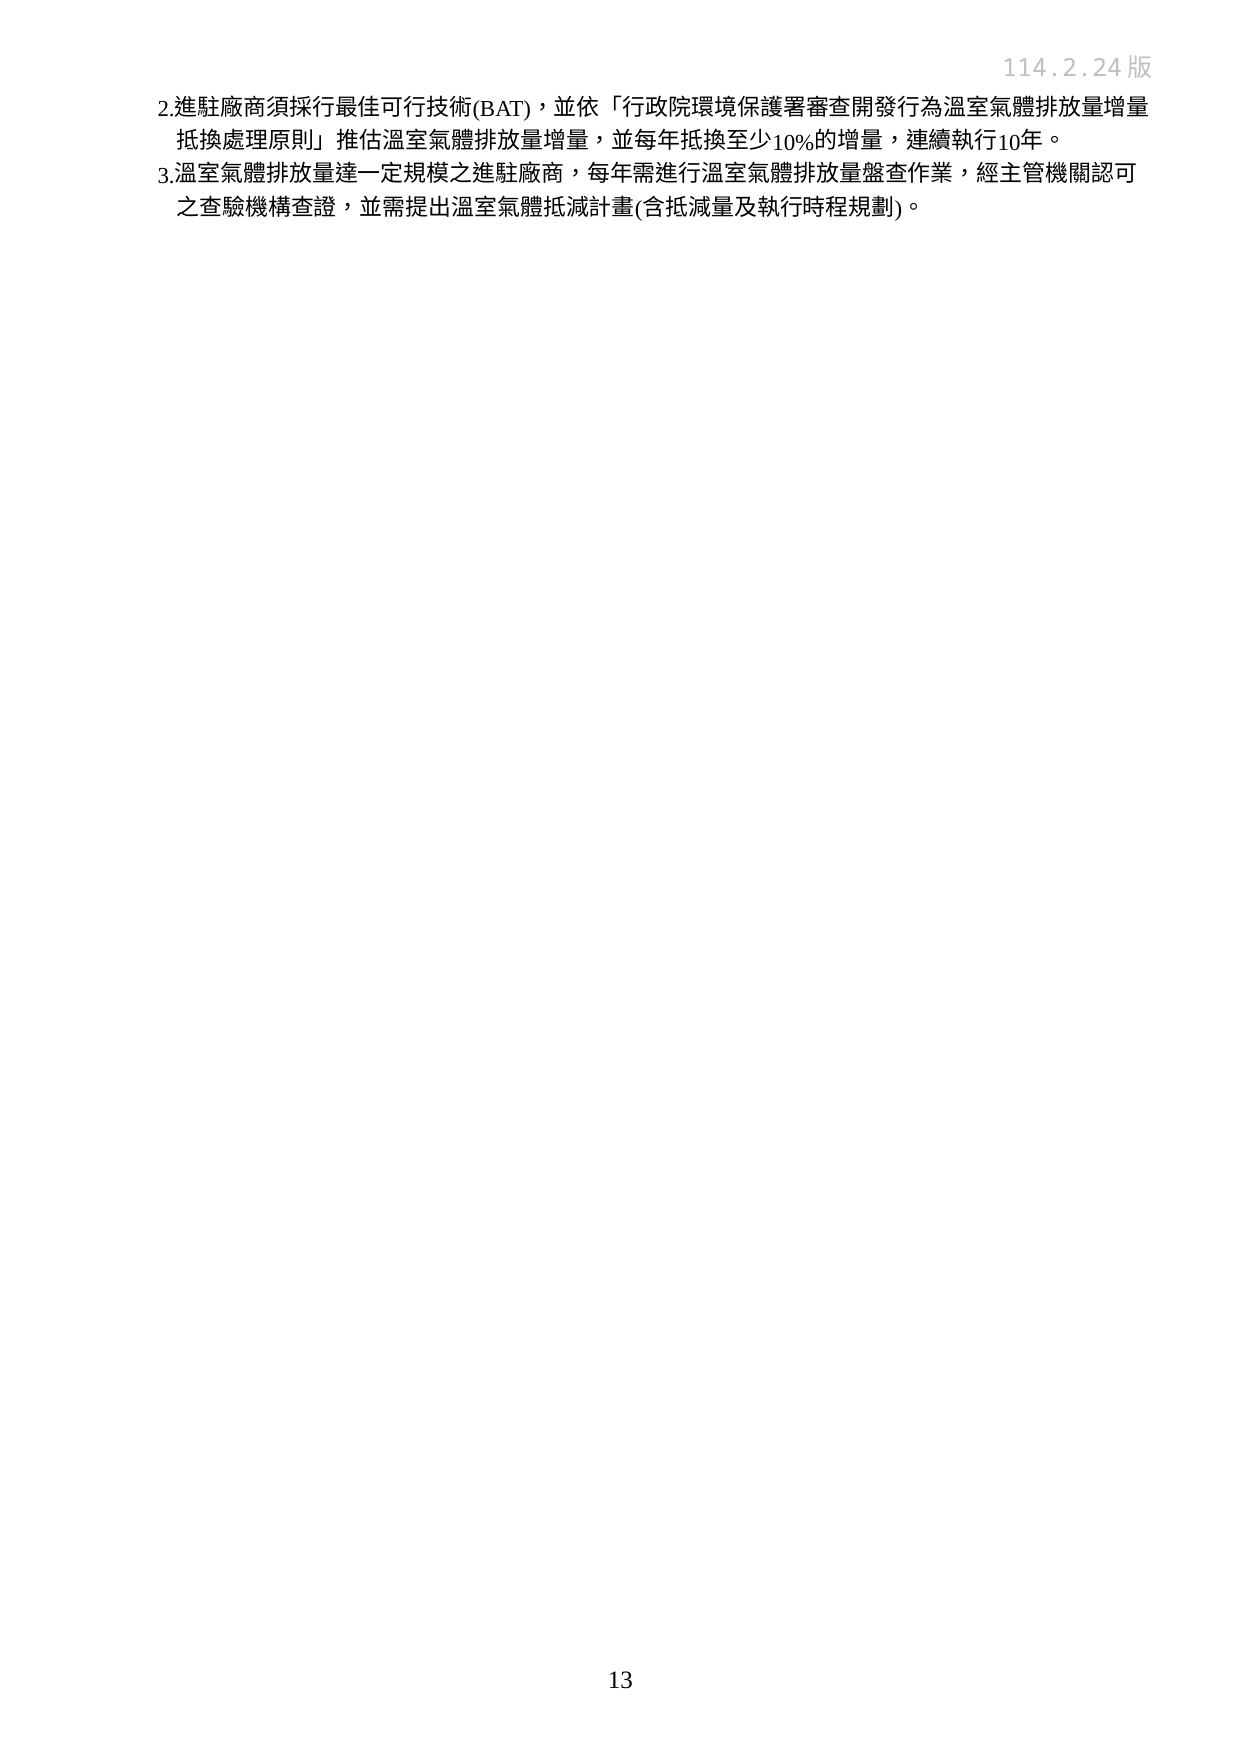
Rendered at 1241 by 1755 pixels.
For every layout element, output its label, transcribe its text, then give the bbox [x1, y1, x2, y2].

text 3.溫室氣體排放量達一定規模之進駐廠商，每年需進行溫室氣體排放量盤查作業，經主管機關認可之查驗機構查證，並需提出溫室氣體抵減計畫(含抵減量及執行時程規劃)。 [157, 155, 1152, 222]
text 2.進駐廠商須採行最佳可行技術(BAT)，並依「行政院環境保護署審查開發行為溫室氣體排放量增量抵換處理原則」推估溫室氣體排放量增量，並每年抵換至少10%的增量，連續執行10年。 [157, 89, 1152, 155]
